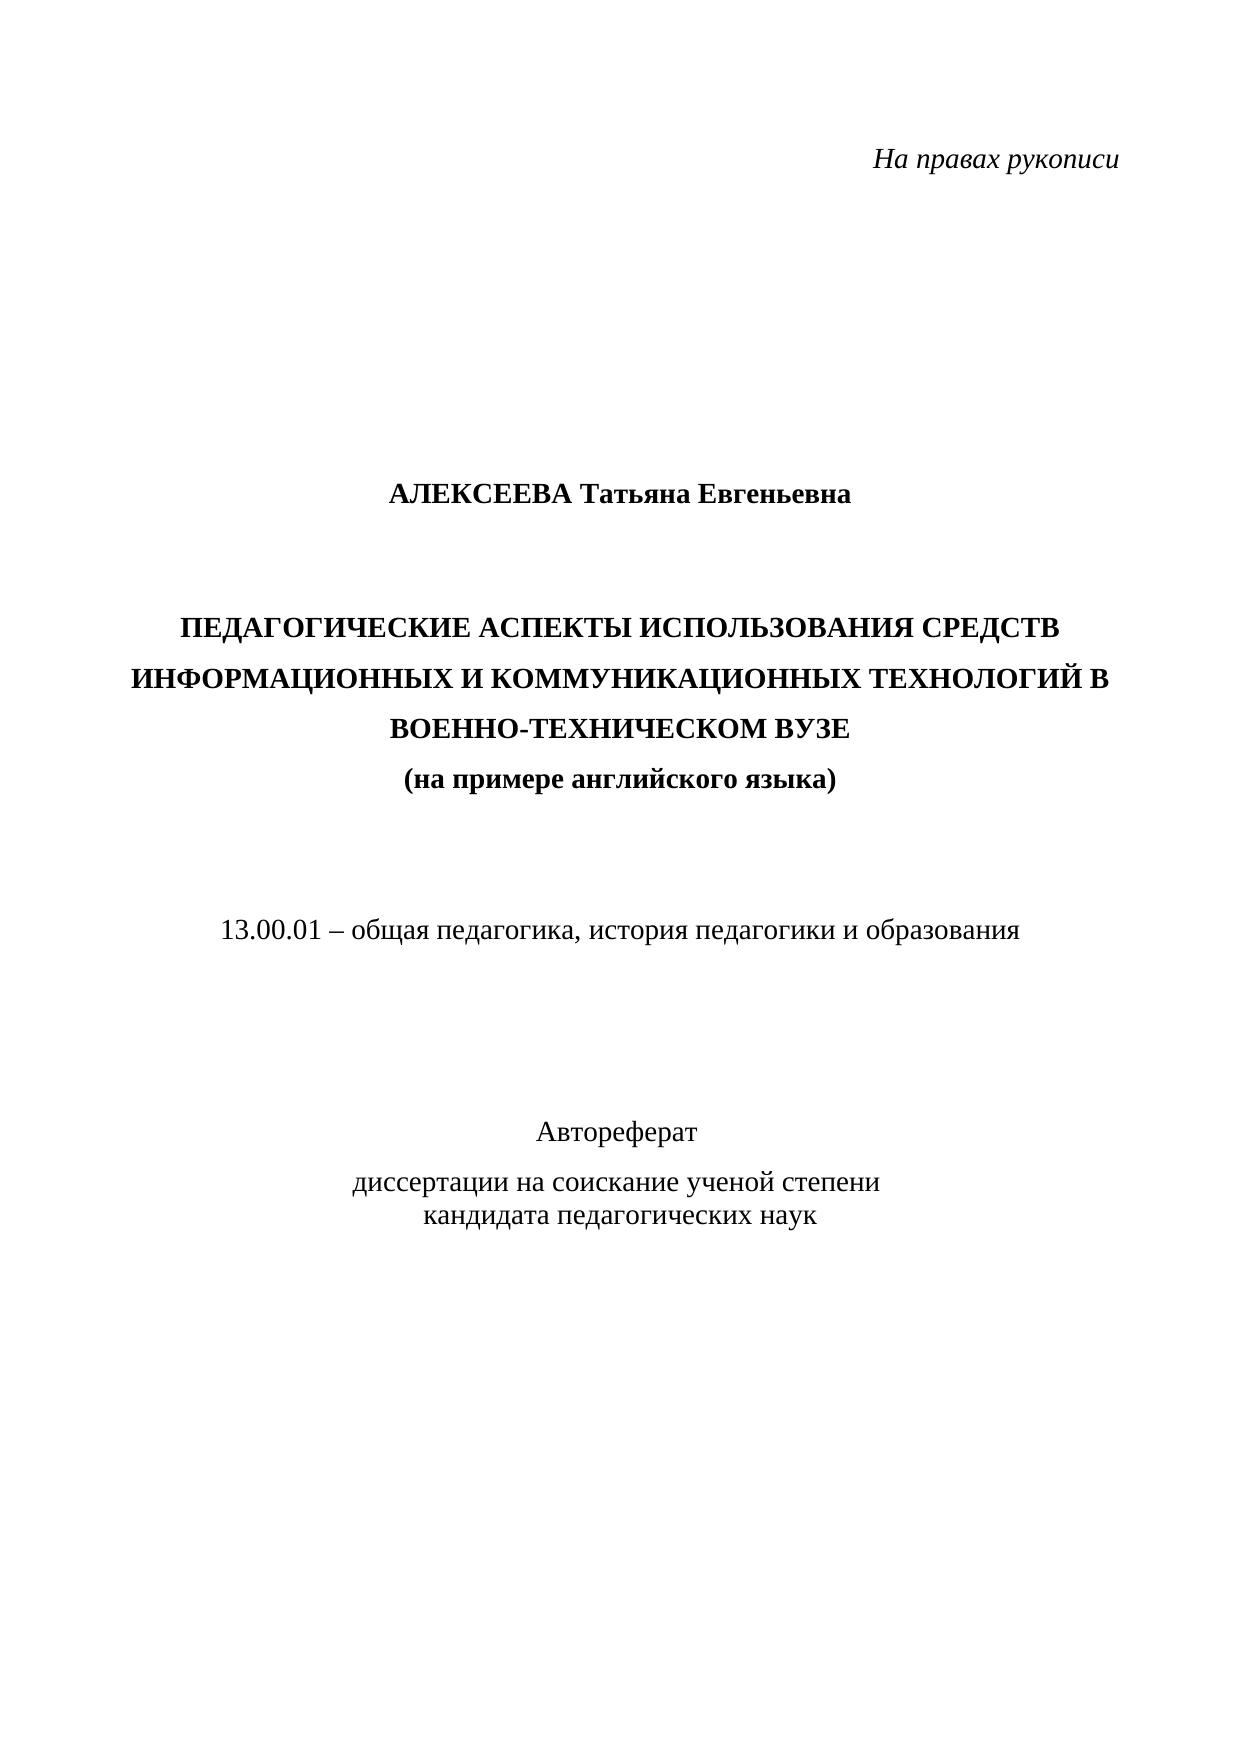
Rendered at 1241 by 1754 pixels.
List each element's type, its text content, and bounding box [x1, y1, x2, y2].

text Автореферат [118, 1114, 1122, 1147]
text На правах рукописи [118, 141, 1122, 174]
text кандидата педагогических наук [118, 1197, 1122, 1231]
text диссертации на соискание ученой степени [118, 1164, 1122, 1197]
text 13.00.01 – общая педагогика, история педагогики и образования [118, 912, 1122, 946]
text (на примере английского языка) [118, 761, 1122, 795]
text ПЕДАГОГИЧЕСКИЕ АСПЕКТЫ ИСПОЛЬЗОВАНИЯ СРЕДСТВ ИНФОРМАЦИОННЫХ И КОММУНИКАЦИОННЫХ ТЕХНОЛОГИЙ В ВОЕННО-ТЕХНИЧЕСКОМ ВУЗЕ [118, 611, 1122, 745]
text АЛЕКСЕЕВА Татьяна Евгеньевна [118, 476, 1122, 510]
